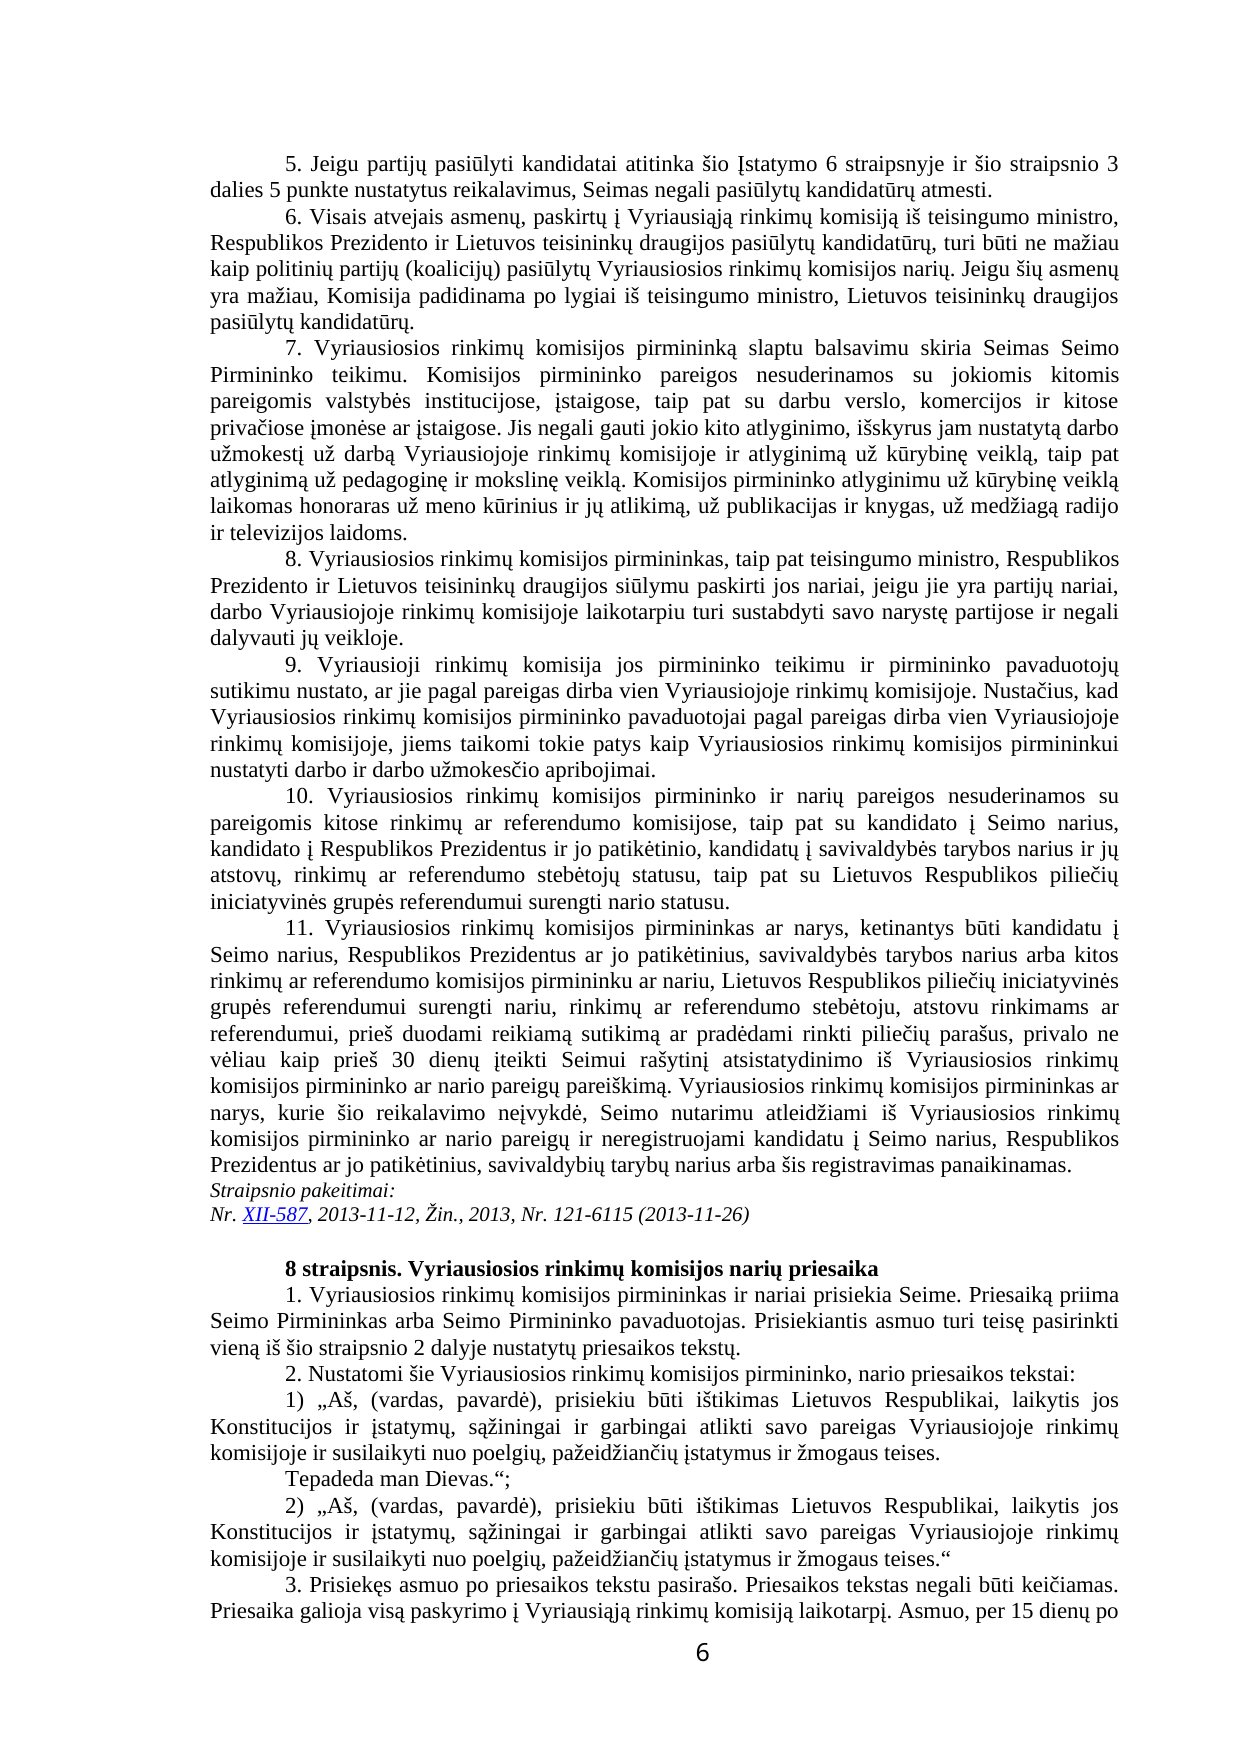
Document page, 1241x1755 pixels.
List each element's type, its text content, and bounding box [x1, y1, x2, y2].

text Tepadeda man Dievas.“; [210, 1466, 1120, 1492]
text 6. Visais atvejais asmenų, paskirtų į Vyriausiąją rinkimų komisiją iš teisingumo ministro, Respublikos Prezidento ir Lietuvos teisininkų draugijos pasiūlytų kandidatūrų, turi būti ne mažiau kaip politinių partijų (koalicijų) pasiūlytų Vyriausiosios rinkimų komisijos narių. Jeigu šių asmenų yra mažiau, Komisija padidinama po lygiai iš teisingumo ministro, Lietuvos teisininkų draugijos pasiūlytų kandidatūrų. [210, 203, 1120, 334]
text 5. Jeigu partijų pasiūlyti kandidatai atitinka šio Įstatymo 6 straipsnyje ir šio straipsnio 3 dalies 5 punkte nustatytus reikalavimus, Seimas negali pasiūlytų kandidatūrų atmesti. [210, 150, 1120, 203]
text Nr. XII-587, 2013-11-12, Žin., 2013, Nr. 121-6115 (2013-11-26) [210, 1202, 1120, 1226]
text 10. Vyriausiosios rinkimų komisijos pirmininko ir narių pareigos nesuderinamos su pareigomis kitose rinkimų ar referendumo komisijose, taip pat su kandidato į Seimo narius, kandidato į Respublikos Prezidentus ir jo patikėtinio, kandidatų į savivaldybės tarybos narius ir jų atstovų, rinkimų ar referendumo stebėtojų statusu, taip pat su Lietuvos Respublikos piliečių iniciatyvinės grupės referendumui surengti nario statusu. [210, 782, 1120, 914]
text 1) „Aš, (vardas, pavardė), prisiekiu būti ištikimas Lietuvos Respublikai, laikytis jos Konstitucijos ir įstatymų, sąžiningai ir garbingai atlikti savo pareigas Vyriausiojoje rinkimų komisijoje ir susilaikyti nuo poelgių, pažeidžiančių įstatymus ir žmogaus teises. [210, 1386, 1120, 1466]
text 2. Nustatomi šie Vyriausiosios rinkimų komisijos pirmininko, nario priesaikos tekstai: [210, 1360, 1120, 1386]
text 2) „Aš, (vardas, pavardė), prisiekiu būti ištikimas Lietuvos Respublikai, laikytis jos Konstitucijos ir įstatymų, sąžiningai ir garbingai atlikti savo pareigas Vyriausiojoje rinkimų komisijoje ir susilaikyti nuo poelgių, pažeidžiančių įstatymus ir žmogaus teises.“ [210, 1492, 1120, 1571]
text 1. Vyriausiosios rinkimų komisijos pirmininkas ir nariai prisiekia Seime. Priesaiką priima Seimo Pirmininkas arba Seimo Pirmininko pavaduotojas. Prisiekiantis asmuo turi teisę pasirinkti vieną iš šio straipsnio 2 dalyje nustatytų priesaikos tekstų. [210, 1281, 1120, 1360]
text 9. Vyriausioji rinkimų komisija jos pirmininko teikimu ir pirmininko pavaduotojų sutikimu nustato, ar jie pagal pareigas dirba vien Vyriausiojoje rinkimų komisijoje. Nustačius, kad Vyriausiosios rinkimų komisijos pirmininko pavaduotojai pagal pareigas dirba vien Vyriausiojoje rinkimų komisijoje, jiems taikomi tokie patys kaip Vyriausiosios rinkimų komisijos pirmininkui nustatyti darbo ir darbo užmokesčio apribojimai. [210, 651, 1120, 782]
text 11. Vyriausiosios rinkimų komisijos pirmininkas ar narys, ketinantys būti kandidatu į Seimo narius, Respublikos Prezidentus ar jo patikėtinius, savivaldybės tarybos narius arba kitos rinkimų ar referendumo komisijos pirmininku ar nariu, Lietuvos Respublikos piliečių iniciatyvinės grupės referendumui surengti nariu, rinkimų ar referendumo stebėtoju, atstovu rinkimams ar referendumui, prieš duodami reikiamą sutikimą ar pradėdami rinkti piliečių parašus, privalo ne vėliau kaip prieš 30 dienų įteikti Seimui rašytinį atsistatydinimo iš Vyriausiosios rinkimų komisijos pirmininko ar nario pareigų pareiškimą. Vyriausiosios rinkimų komisijos pirmininkas ar narys, kurie šio reikalavimo neįvykdė, Seimo nutarimu atleidžiami iš Vyriausiosios rinkimų komisijos pirmininko ar nario pareigų ir neregistruojami kandidatu į Seimo narius, Respublikos Prezidentus ar jo patikėtinius, savivaldybių tarybų narius arba šis registravimas panaikinamas. [210, 914, 1120, 1178]
text 3. Prisiekęs asmuo po priesaikos tekstu pasirašo. Priesaikos tekstas negali būti keičiamas. Priesaika galioja visą paskyrimo į Vyriausiąją rinkimų komisiją laikotarpį. Asmuo, per 15 dienų po [210, 1571, 1120, 1624]
text 8 straipsnis. Vyriausiosios rinkimų komisijos narių priesaika [210, 1255, 1120, 1281]
text Straipsnio pakeitimai: [210, 1178, 1120, 1202]
text 8. Vyriausiosios rinkimų komisijos pirmininkas, taip pat teisingumo ministro, Respublikos Prezidento ir Lietuvos teisininkų draugijos siūlymu paskirti jos nariai, jeigu jie yra partijų nariai, darbo Vyriausiojoje rinkimų komisijoje laikotarpiu turi sustabdyti savo narystę partijose ir negali dalyvauti jų veikloje. [210, 545, 1120, 651]
text 7. Vyriausiosios rinkimų komisijos pirmininką slaptu balsavimu skiria Seimas Seimo Pirmininko teikimu. Komisijos pirmininko pareigos nesuderinamos su jokiomis kitomis pareigomis valstybės institucijose, įstaigose, taip pat su darbu verslo, komercijos ir kitose privačiose įmonėse ar įstaigose. Jis negali gauti jokio kito atlyginimo, išskyrus jam nustatytą darbo užmokestį už darbą Vyriausiojoje rinkimų komisijoje ir atlyginimą už kūrybinę veiklą, taip pat atlyginimą už pedagoginę ir mokslinę veiklą. Komisijos pirmininko atlyginimu už kūrybinę veiklą laikomas honoraras už meno kūrinius ir jų atlikimą, už publikacijas ir knygas, už medžiagą radijo ir televizijos laidoms. [210, 334, 1120, 545]
